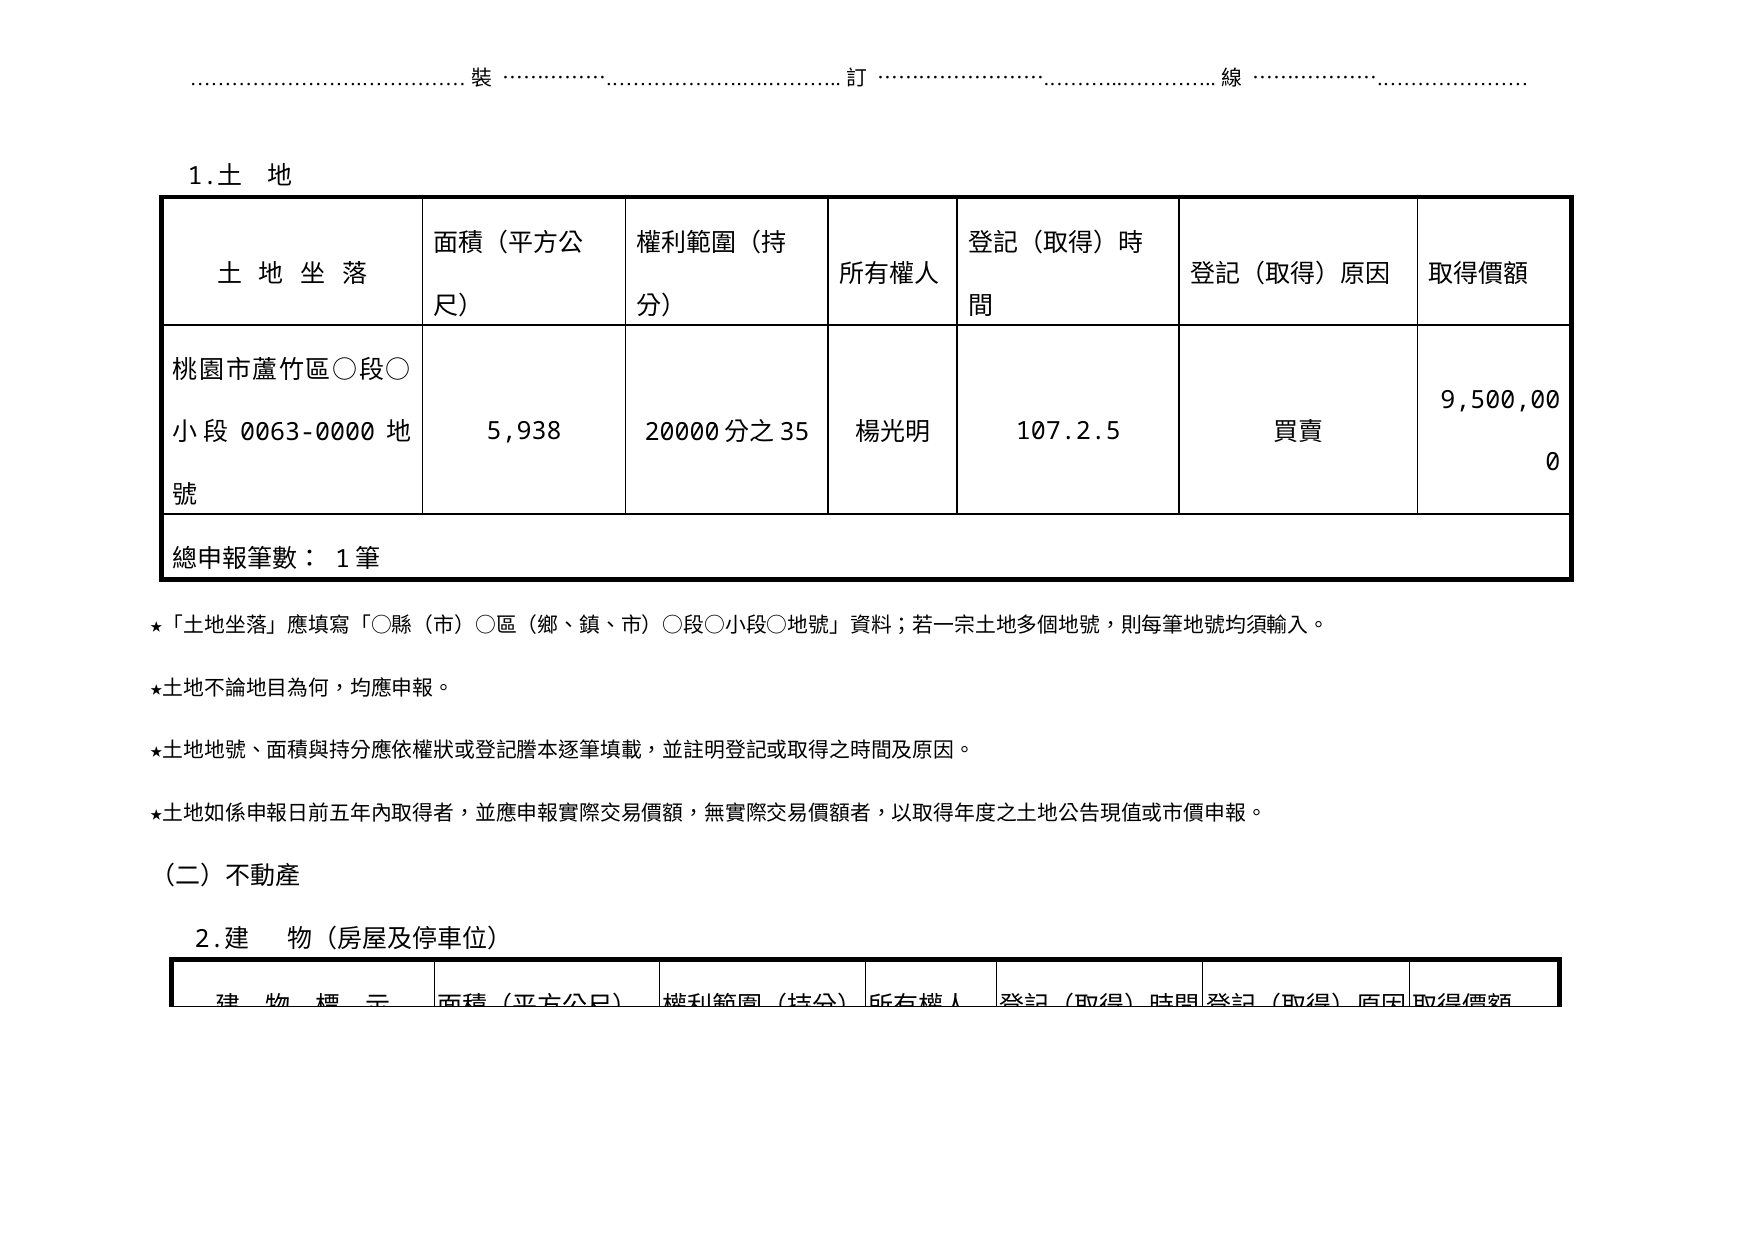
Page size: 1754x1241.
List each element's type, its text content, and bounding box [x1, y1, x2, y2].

table_header 取得價額 [1418, 199, 1569, 324]
table_header 登記（取得）時間 [958, 199, 1178, 324]
table_header 登記（取得）時間 [997, 962, 1202, 1006]
table_cell 楊光明 [829, 326, 956, 513]
table_header 土地坐落 [164, 199, 422, 324]
table_header 權利範圍（持分） [741, 996, 758, 1006]
table_header 面積（平方公尺） [435, 962, 659, 1006]
table_cell 桃園市蘆竹區○段○小段0063-0000地號 [164, 326, 422, 513]
table_header 登記（取得）原因 [1180, 199, 1417, 324]
text ★土地如係申報日前五年內取得者，並應申報實際交易價額，無實際交易價額者，以取得年度之土地公告現值或市價申報。 [150, 769, 1604, 832]
table_header 權利範圍（持分） [660, 962, 865, 1006]
table_header 權利範圍（持分） [626, 199, 827, 324]
table_header 面積（平方公尺） [423, 199, 625, 324]
table_header 登記（取得）原因 [1385, 996, 1402, 1006]
table_header 所有權人 [866, 962, 996, 1006]
table_cell 107.2.5 [958, 326, 1178, 513]
table_cell 9,500,000 [1418, 326, 1569, 513]
table_header 建物標示 [174, 962, 434, 1006]
table_cell 20000分之35 [626, 326, 827, 513]
text ★「土地坐落」應填寫「○縣（市）○區（鄉、鎮、市）○段○小段○地號」資料；若一宗土地多個地號，則每筆地號均須輸入。 [150, 582, 1604, 644]
table_header 所有權人 [829, 199, 956, 324]
text ★土地地號、面積與持分應依權狀或登記謄本逐筆填載，並註明登記或取得之時間及原因。 [150, 707, 1604, 769]
table_cell 總申報筆數： 1筆 [164, 515, 1569, 577]
table_cell 5,938 [423, 326, 625, 513]
text 2.建 物（房屋及停車位） [150, 894, 1604, 957]
text ★土地不論地目為何，均應申報。 [150, 644, 1604, 707]
table_header 登記（取得）原因 [1203, 962, 1409, 1006]
table_cell 買賣 [1180, 326, 1417, 513]
table_header 取得價額 [1410, 962, 1557, 1006]
text 1.土 地 [150, 132, 1604, 194]
text （二）不動產 [150, 832, 1604, 894]
